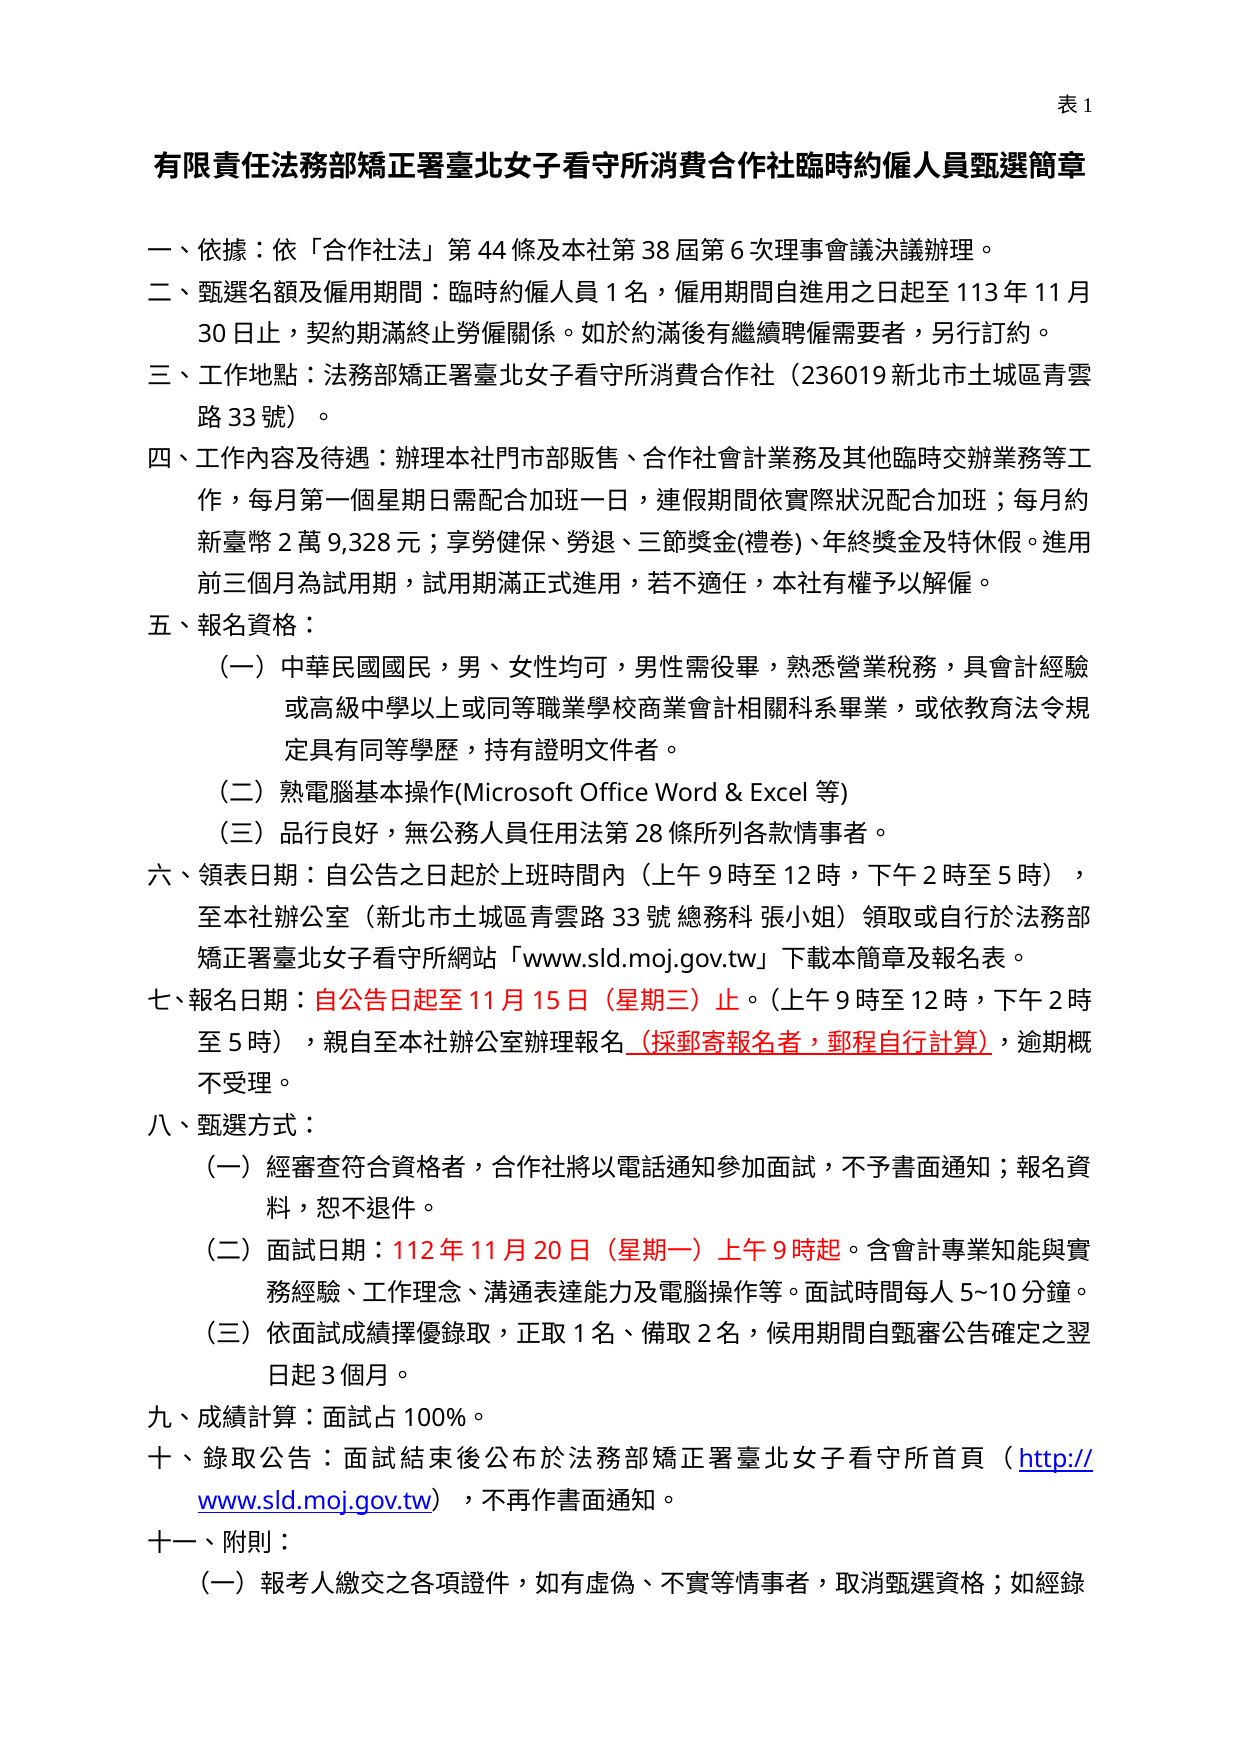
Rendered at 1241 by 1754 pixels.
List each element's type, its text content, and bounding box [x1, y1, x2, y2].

text 三、工作地點：法務部矯正署臺北女子看守所消費合作社（236019新北市土城區青雲路33號）。 [148, 356, 1092, 433]
text （二）熟電腦基本操作(Microsoft Office Word & Excel 等) [204, 772, 1092, 808]
text 六、領表日期：自公告之日起於上班時間內（上午9時至12時，下午2時至5時），至本社辦公室（新北市土城區青雲路33號 總務科 張小姐）領取或自行於法務部矯正署臺北女子看守所網站「www.sld.moj.gov.tw」下載本簡章及報名表。 [148, 856, 1092, 975]
text （一）經審查符合資格者，合作社將以電話通知參加面試，不予書面通知；報名資料，恕不退件。 [191, 1147, 1092, 1225]
text （一）中華民國國民，男、女性均可，男性需役畢，熟悉營業稅務，具會計經驗，或高級中學以上或同等職業學校商業會計相關科系畢業，或依教育法令規定具有同等學歷，持有證明文件者。 [204, 647, 1092, 767]
text 八、甄選方式： [148, 1106, 1092, 1142]
text （三）品行良好，無公務人員任用法第28條所列各款情事者。 [204, 814, 1092, 850]
text 十、錄取公告：面試結束後公布於法務部矯正署臺北女子看守所首頁（http://www.sld.moj.gov.tw），不再作書面通知。 [148, 1439, 1092, 1517]
text 四、工作內容及待遇：辦理本社門市部販售、合作社會計業務及其他臨時交辦業務等工作，每月第一個星期日需配合加班一日，連假期間依實際狀況配合加班；每月約新臺幣2萬9,328元；享勞健保、勞退、三節獎金(禮卷)、年終獎金及特休假。進用前三個月為試用期，試用期滿正式進用，若不適任，本社有權予以解僱。 [148, 439, 1092, 600]
text 七、報名日期：自公告日起至11月15日（星期三）止。（上午9時至12時，下午2時至5時），親自至本社辦公室辦理報名（採郵寄報名者，郵程自行計算），逾期概不受理。 [148, 981, 1092, 1100]
text 五、報名資格： [148, 606, 1092, 642]
text （一）報考人繳交之各項證件，如有虛偽、不實等情事者，取消甄選資格；如經錄 [185, 1564, 1092, 1600]
text （三）依面試成績擇優錄取，正取1名、備取2名，候用期間自甄審公告確定之翌日起3個月。 [191, 1314, 1092, 1392]
text 十一、附則： [148, 1522, 1092, 1558]
text 一、依據：依「合作社法」第44條及本社第38屆第6次理事會議決議辦理。 [148, 231, 1092, 267]
text （二）面試日期：112年11月20日（星期一）上午9時起。含會計專業知能與實務經驗、工作理念、溝通表達能力及電腦操作等。面試時間每人5~10分鐘。 [191, 1231, 1092, 1308]
text 九、成績計算：面試占100%。 [148, 1397, 1092, 1433]
text 有限責任法務部矯正署臺北女子看守所消費合作社臨時約僱人員甄選簡章 [148, 143, 1092, 185]
text 二、甄選名額及僱用期間：臨時約僱人員1名，僱用期間自進用之日起至113年11月30日止，契約期滿終止勞僱關係。如於約滿後有繼續聘僱需要者，另行訂約。 [148, 272, 1092, 350]
